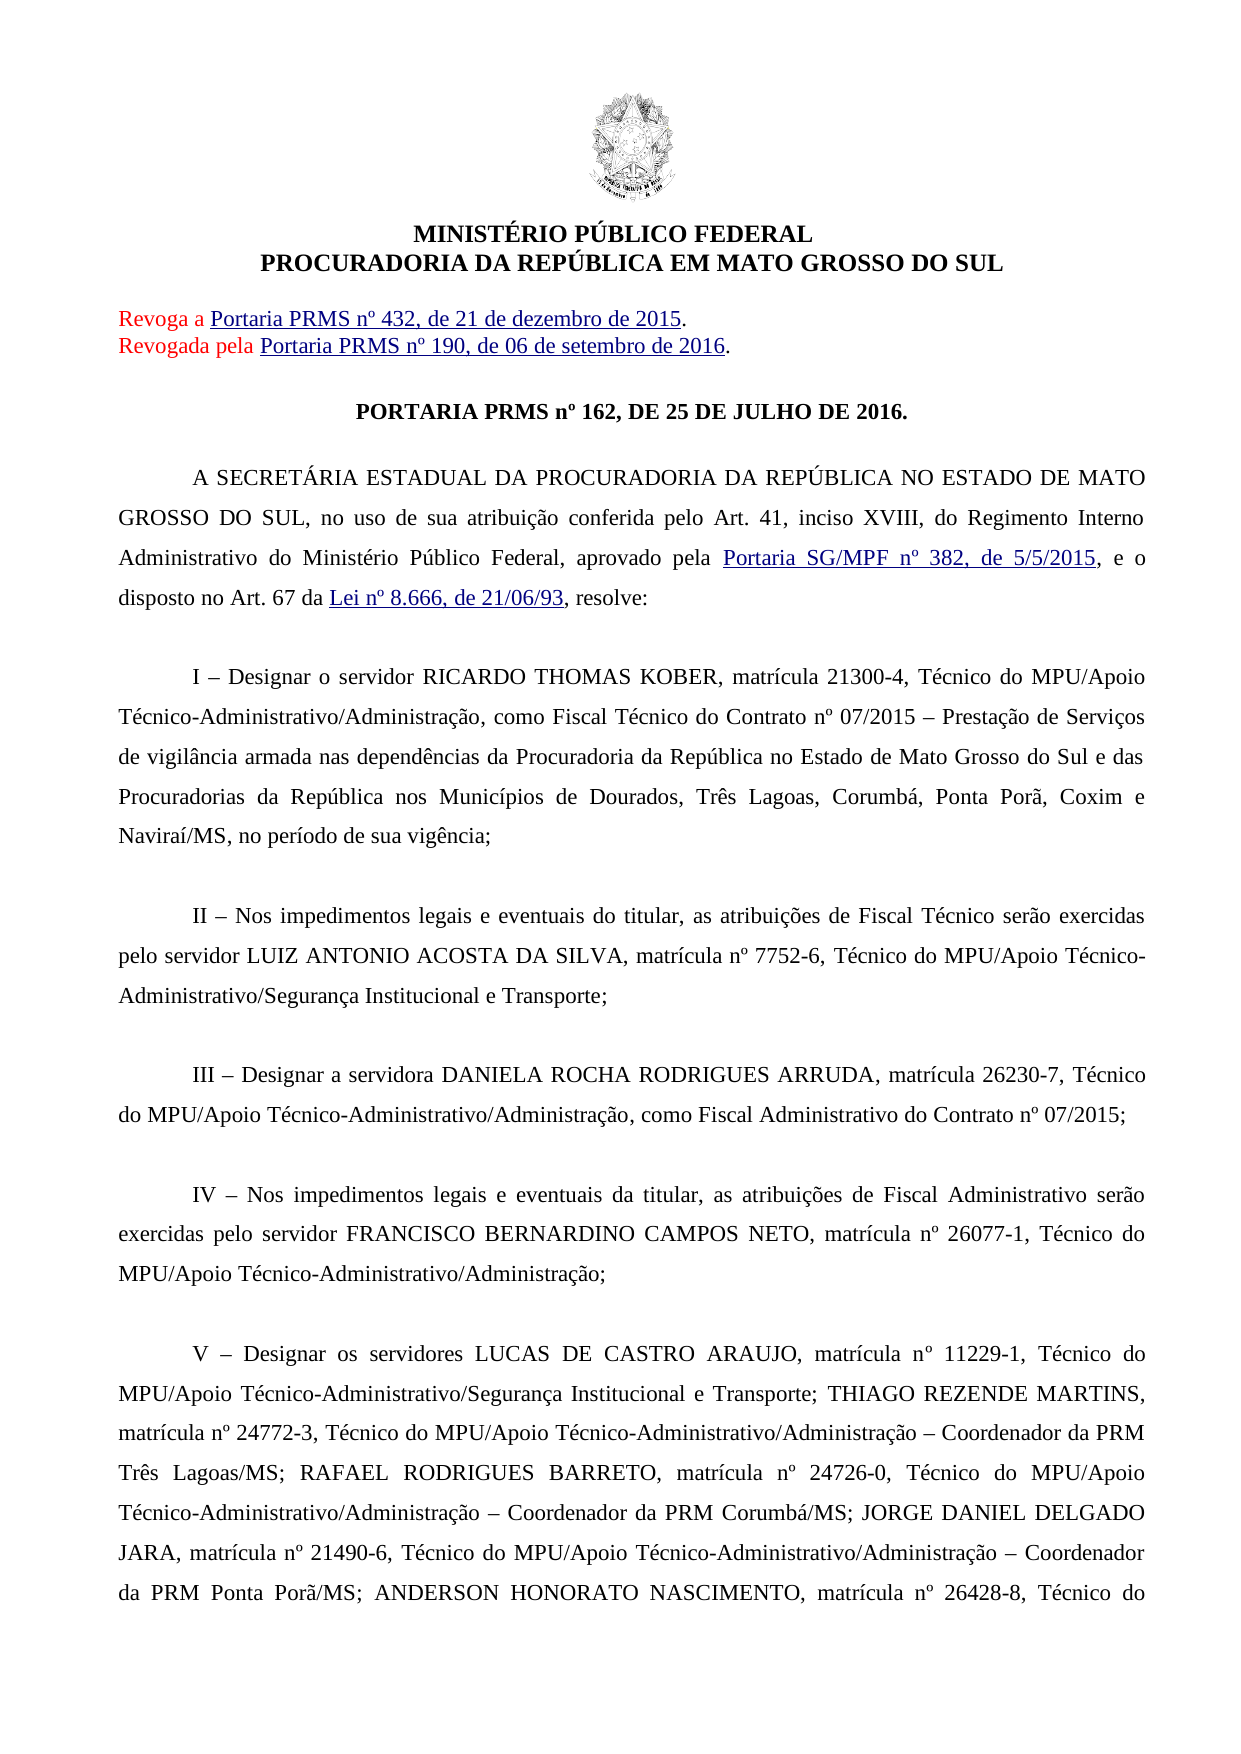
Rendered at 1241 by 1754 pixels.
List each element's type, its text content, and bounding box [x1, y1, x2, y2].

text I – Designar o servidor RICARDO THOMAS KOBER, matrícula 21300-4, Técnico do MPU/Apoio Técnico-Administrativo/Administração, como Fiscal Técnico do Contrato nº 07/2015 – Prestação de Serviços de vigilância armada nas dependências da Procuradoria da República no Estado de Mato Grosso do Sul e das Procuradorias da República nos Municípios de Dourados, Três Lagoas, Corumbá, Ponta Porã, Coxim e Naviraí/MS, no período de sua vigência; [118, 663, 1146, 849]
text III – Designar a servidora DANIELA ROCHA RODRIGUES ARRUDA, matrícula 26230-7, Técnico do MPU/Apoio Técnico-Administrativo/Administração, como Fiscal Administrativo do Contrato nº 07/2015; [118, 1061, 1146, 1127]
text Revogada pela Portaria PRMS nº 190, de 06 de setembro de 2016. [118, 331, 1146, 358]
text Revoga a Portaria PRMS nº 432, de 21 de dezembro de 2015. [118, 305, 1146, 331]
text IV – Nos impedimentos legais e eventuais da titular, as atribuições de Fiscal Administrativo serão exercidas pelo servidor FRANCISCO BERNARDINO CAMPOS NETO, matrícula nº 26077-1, Técnico do MPU/Apoio Técnico-Administrativo/Administração; [118, 1180, 1146, 1287]
text V – Designar os servidores LUCAS DE CASTRO ARAUJO, matrícula nº 11229-1, Técnico do MPU/Apoio Técnico-Administrativo/Segurança Institucional e Transporte; THIAGO REZENDE MARTINS, matrícula nº 24772-3, Técnico do MPU/Apoio Técnico-Administrativo/Administração – Coordenador da PRM Três Lagoas/MS; RAFAEL RODRIGUES BARRETO, matrícula nº 24726-0, Técnico do MPU/Apoio Técnico-Administrativo/Administração – Coordenador da PRM Corumbá/MS; JORGE DANIEL DELGADO JARA, matrícula nº 21490-6, Técnico do MPU/Apoio Técnico-Administrativo/Administração – Coordenador da PRM Ponta Porã/MS; ANDERSON HONORATO NASCIMENTO, matrícula nº 26428-8, Técnico do [118, 1339, 1146, 1605]
text A SECRETÁRIA ESTADUAL DA PROCURADORIA DA REPÚBLICA NO ESTADO DE MATO GROSSO DO SUL, no uso de sua atribuição conferida pelo Art. 41, inciso XVIII, do Regimento Interno Administrativo do Ministério Público Federal, aprovado pela Portaria SG/MPF nº 382, de 5/5/2015, e o disposto no Art. 67 da Lei nº 8.666, de 21/06/93, resolve: [118, 464, 1146, 610]
text II – Nos impedimentos legais e eventuais do titular, as atribuições de Fiscal Técnico serão exercidas pelo servidor LUIZ ANTONIO ACOSTA DA SILVA, matrícula nº 7752-6, Técnico do MPU/Apoio Técnico-Administrativo/Segurança Institucional e Transporte; [118, 902, 1146, 1008]
text PORTARIA PRMS nº 162, DE 25 DE JULHO DE 2016. [118, 398, 1146, 424]
